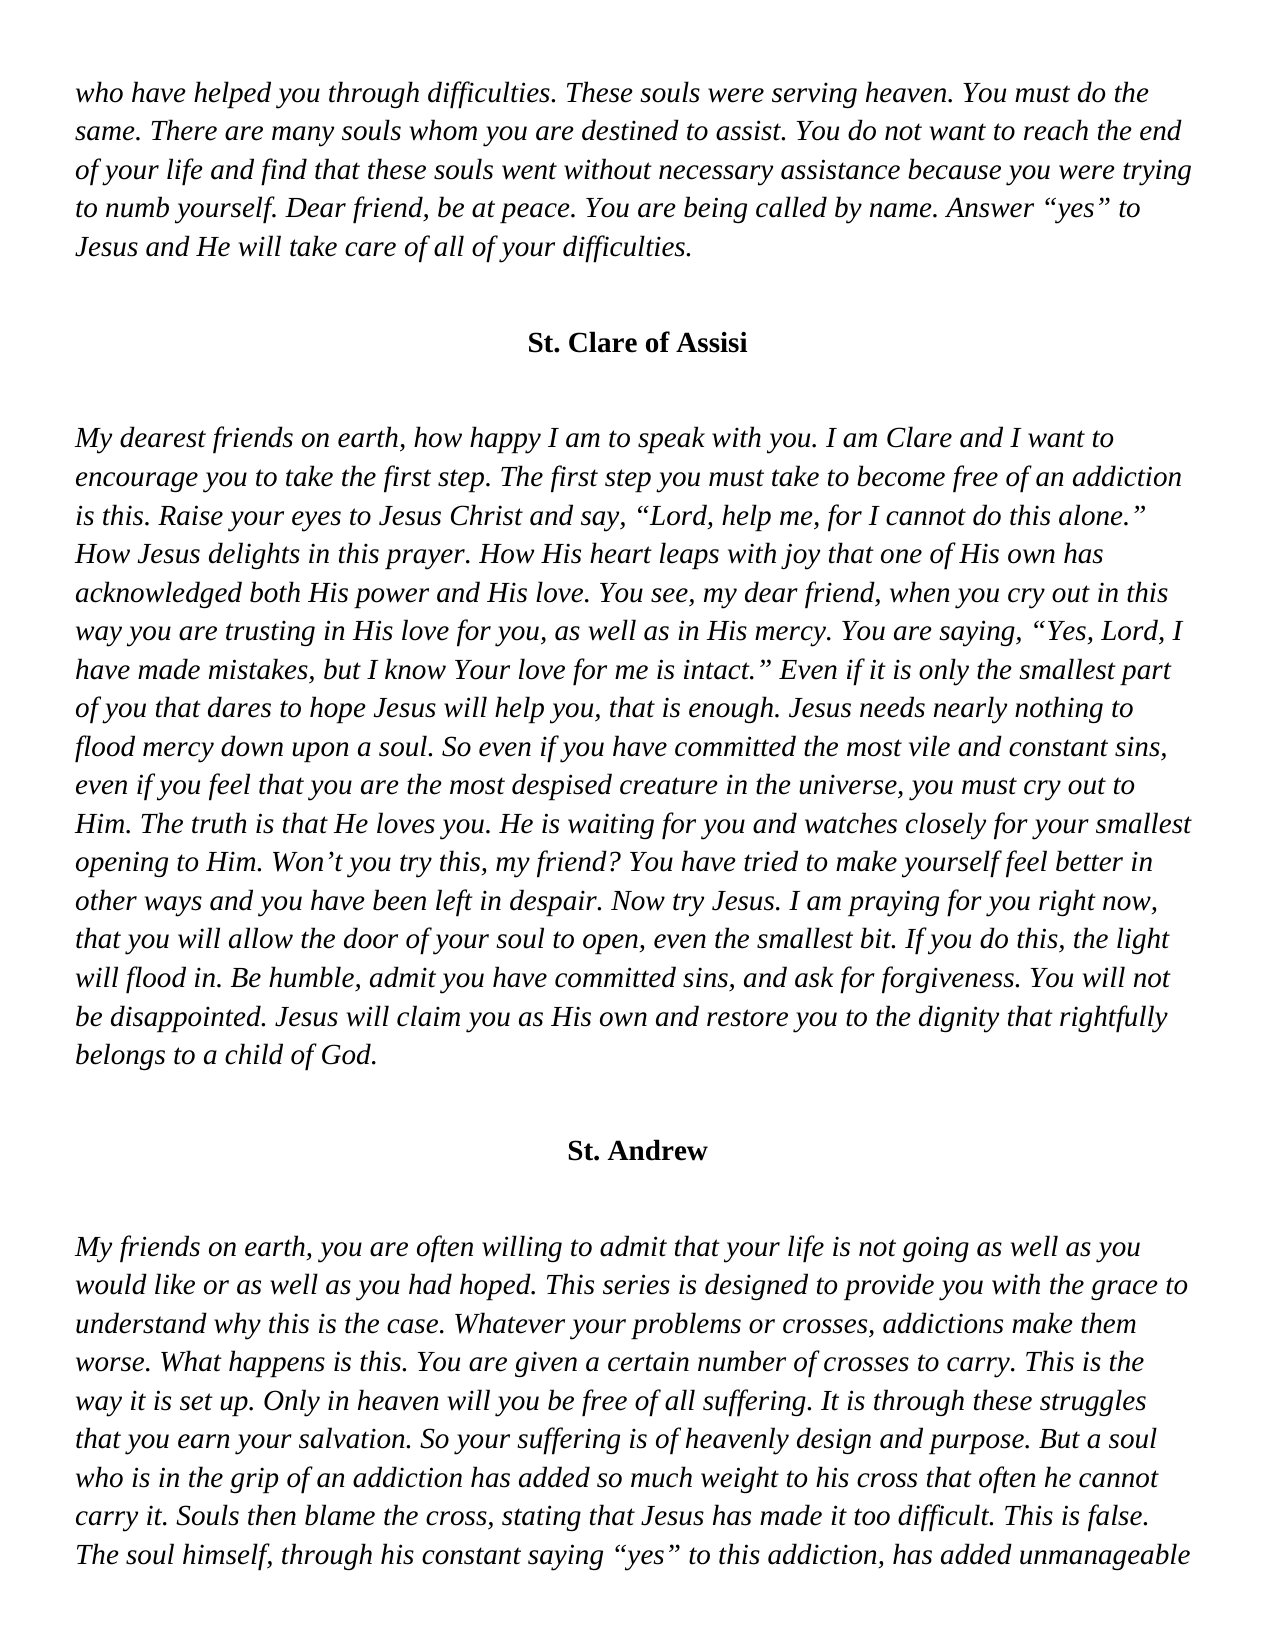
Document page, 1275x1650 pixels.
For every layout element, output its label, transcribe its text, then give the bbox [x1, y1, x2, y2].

text St. Clare of Assisi [75, 325, 1200, 358]
text who have helped you through difficulties. These souls were serving heaven. You must do the same. There are many souls whom you are destined to assist. You do not want to reach the end of your life and find that these souls went without necessary assistance because you were trying to numb yourself. Dear friend, be at peace. You are being called by name. Answer “yes” to Jesus and He will take care of all of your difficulties. [75, 75, 1200, 263]
text St. Andrew [75, 1133, 1200, 1167]
text My friends on earth, you are often willing to admit that your life is not going as well as you would like or as well as you had hoped. This series is designed to provide you with the grace to understand why this is the case. Whatever your problems or crosses, addictions make them worse. What happens is this. You are given a certain number of crosses to carry. This is the way it is set up. Only in heaven will you be free of all suffering. It is through these struggles that you earn your salvation. So your suffering is of heavenly design and purpose. But a soul who is in the grip of an addiction has added so much weight to his cross that often he cannot carry it. Souls then blame the cross, stating that Jesus has made it too difficult. This is false. The soul himself, through his constant saying “yes” to this addiction, has added unmanageable [75, 1229, 1200, 1571]
text My dearest friends on earth, how happy I am to speak with you. I am Clare and I want to encourage you to take the first step. The first step you must take to become free of an addiction is this. Raise your eyes to Jesus Christ and say, “Lord, help me, for I cannot do this alone.” How Jesus delights in this prayer. How His heart leaps with joy that one of His own has acknowledged both His power and His love. You see, my dear friend, when you cry out in this way you are trusting in His love for you, as well as in His mercy. You are saying, “Yes, Lord, I have made mistakes, but I know Your love for me is intact.” Even if it is only the smallest part of you that dares to hope Jesus will help you, that is enough. Jesus needs nearly nothing to flood mercy down upon a soul. So even if you have committed the most vile and constant sins, even if you feel that you are the most despised creature in the universe, you must cry out to Him. The truth is that He loves you. He is waiting for you and watches closely for your smallest opening to Him. Won’t you try this, my friend? You have tried to make yourself feel better in other ways and you have been left in despair. Now try Jesus. I am praying for you right now, that you will allow the door of your soul to open, even the smallest bit. If you do this, the light will flood in. Be humble, admit you have committed sins, and ask for forgiveness. You will not be disappointed. Jesus will claim you as His own and restore you to the dignity that rightfully belongs to a child of God. [75, 421, 1200, 1071]
